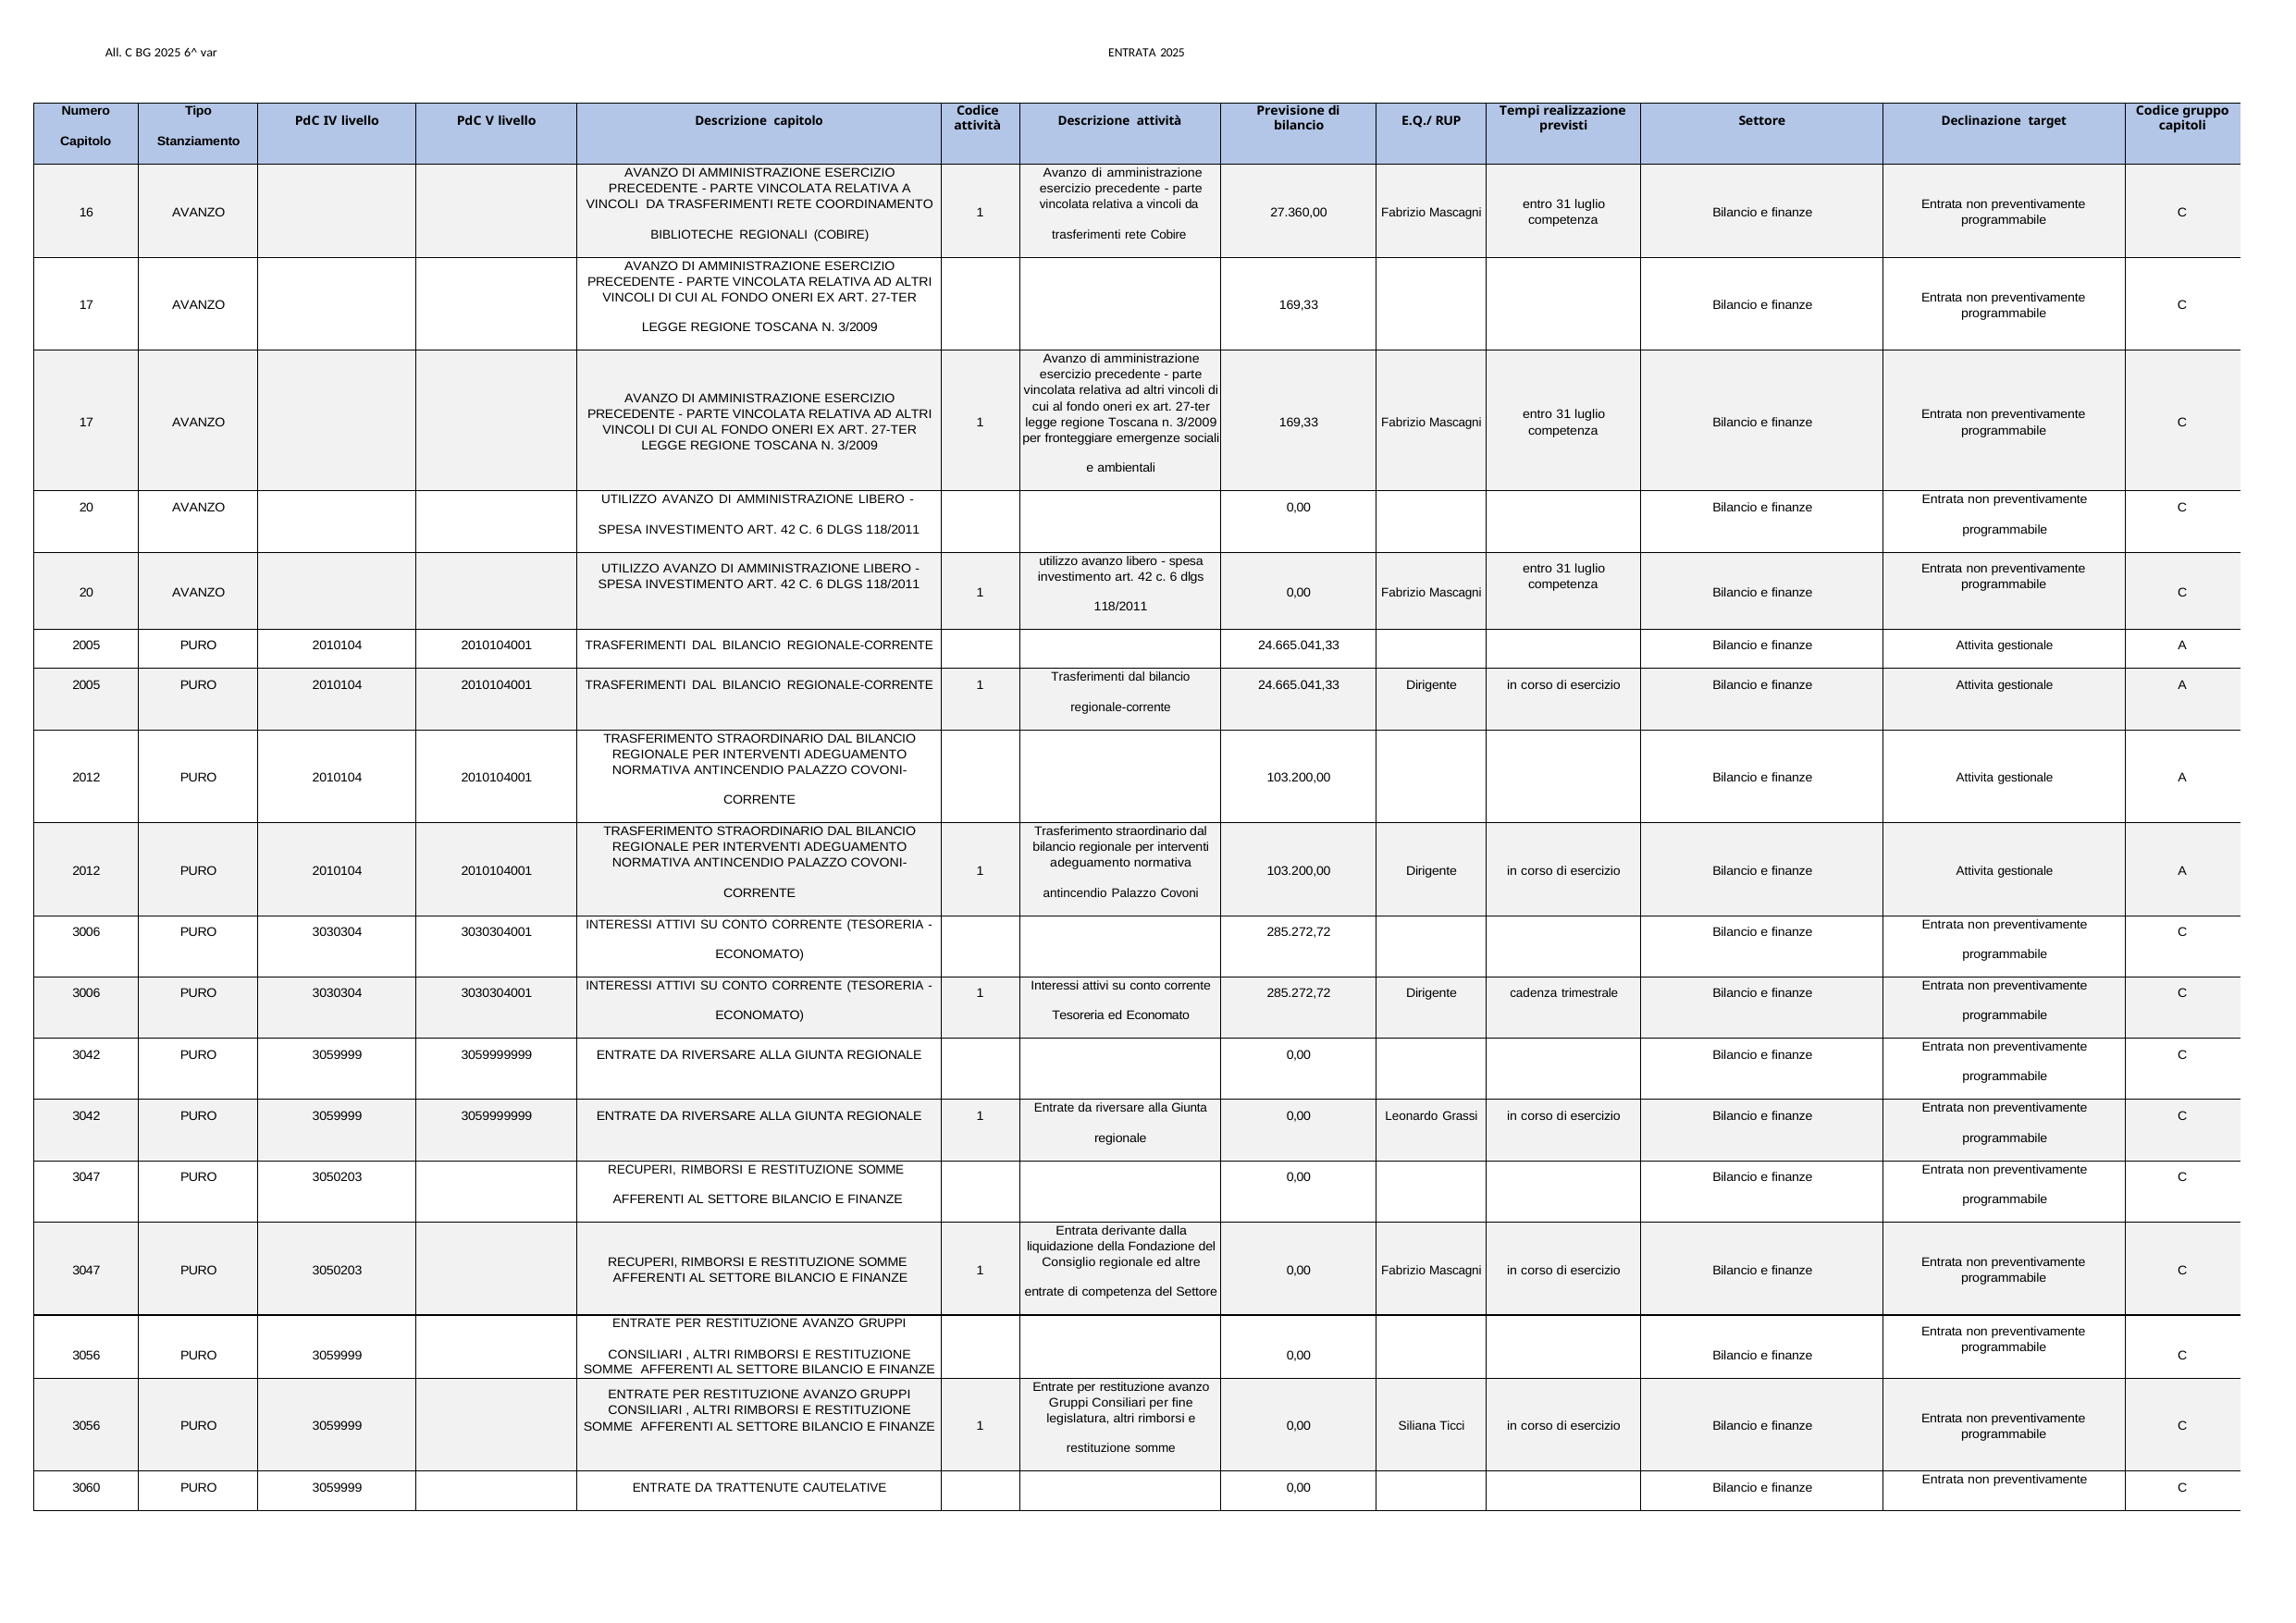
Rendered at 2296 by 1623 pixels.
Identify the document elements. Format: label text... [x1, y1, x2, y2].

table_cell [1376, 1471, 1486, 1510]
table_cell [416, 1471, 576, 1510]
table_cell [1020, 1162, 1220, 1222]
table_cell Bilancio e finanze [1641, 916, 1882, 977]
table_cell [1020, 731, 1220, 822]
table_cell C [2126, 553, 2240, 629]
table_cell Bilancio e finanze [1641, 977, 1882, 1038]
table_header Tempi realizzazione previsti [1487, 104, 1640, 164]
table_cell 2010104001 [416, 731, 576, 822]
table_cell Entrata non preventivamente programmabile [1883, 1223, 2125, 1314]
table_cell C [2126, 258, 2240, 350]
table_cell [1020, 1471, 1220, 1510]
table_cell [258, 553, 415, 629]
table_cell 0,00 [1221, 1379, 1376, 1470]
table_cell Bilancio e finanze [1641, 1379, 1882, 1470]
table_cell 3047 [34, 1162, 138, 1222]
table_cell TRASFERIMENTI DAL BILANCIO REGIONALE-CORRENTE [577, 669, 941, 729]
table_cell 2010104 [258, 823, 415, 915]
table_cell PURO [139, 1100, 257, 1160]
table_cell [942, 258, 1019, 350]
table_cell Fabrizio Mascagni [1376, 350, 1486, 490]
table_cell Bilancio e finanze [1641, 1471, 1882, 1510]
table_cell 0,00 [1221, 1223, 1376, 1314]
table_cell [1487, 630, 1640, 668]
table_header Codice gruppo capitoli [2126, 104, 2240, 164]
table_header Descrizione capitolo [577, 104, 941, 164]
table_cell Siliana Ticci [1376, 1379, 1486, 1470]
table_cell [416, 491, 576, 552]
table_cell entro 31 luglio competenza [1487, 350, 1640, 490]
table_cell 1 [942, 165, 1019, 256]
table_cell 2010104001 [416, 669, 576, 729]
table_cell PURO [139, 1223, 257, 1314]
table_cell 3042 [34, 1100, 138, 1160]
table_cell Bilancio e finanze [1641, 1162, 1882, 1222]
table_cell AVANZO [139, 258, 257, 350]
table_cell [1487, 258, 1640, 350]
table_cell 2012 [34, 823, 138, 915]
table_cell 1 [942, 1379, 1019, 1470]
table_cell C [2126, 1316, 2240, 1377]
table_cell Entrata non preventivamente programmabile [1883, 553, 2125, 629]
table_cell Entrata non preventivamente programmabile [1883, 491, 2125, 552]
table_cell C [2126, 165, 2240, 256]
table_cell 3059999999 [416, 1100, 576, 1160]
table_cell 20 [34, 553, 138, 629]
table_cell Leonardo Grassi [1376, 1100, 1486, 1160]
table_cell Dirigente [1376, 977, 1486, 1038]
table_cell UTILIZZO AVANZO DI AMMINISTRAZIONE LIBERO - SPESA INVESTIMENTO ART. 42 C. 6 DLGS 118/2011 [577, 553, 941, 629]
table_cell [1487, 1471, 1640, 1510]
table_cell cadenza trimestrale [1487, 977, 1640, 1038]
table_cell C [2126, 350, 2240, 490]
table_cell Interessi attivi su conto corrente Tesoreria ed Economato [1020, 977, 1220, 1038]
table_cell INTERESSI ATTIVI SU CONTO CORRENTE (TESORERIA - ECONOMATO) [577, 977, 941, 1038]
table_cell [416, 1223, 576, 1314]
table_cell [1020, 1039, 1220, 1099]
table_cell 3030304 [258, 916, 415, 977]
table_cell [1376, 630, 1486, 668]
table_cell entro 31 luglio competenza [1487, 553, 1640, 629]
table_cell 24.665.041,33 [1221, 669, 1376, 729]
table_cell 2010104001 [416, 630, 576, 668]
table_cell [1376, 1039, 1486, 1099]
table_cell 3030304001 [416, 977, 576, 1038]
table_cell PURO [139, 630, 257, 668]
table_cell 3056 [34, 1379, 138, 1470]
table_cell ENTRATE PER RESTITUZIONE AVANZO GRUPPI CONSILIARI , ALTRI RIMBORSI E RESTITUZIONE SOMME AFFERENTI AL SETTORE BILANCIO E FINANZE [577, 1379, 941, 1470]
table_cell 3059999999 [416, 1039, 576, 1099]
table_cell in corso di esercizio [1487, 669, 1640, 729]
table_cell [1020, 491, 1220, 552]
table_cell TRASFERIMENTO STRAORDINARIO DAL BILANCIO REGIONALE PER INTERVENTI ADEGUAMENTO NORMATIVA ANTINCENDIO PALAZZO COVONI- CORRENTE [577, 731, 941, 822]
table_cell PURO [139, 1471, 257, 1510]
table_cell Bilancio e finanze [1641, 491, 1882, 552]
table_cell 0,00 [1221, 1100, 1376, 1160]
table_cell Bilancio e finanze [1641, 1100, 1882, 1160]
table_cell [1376, 258, 1486, 350]
table_cell TRASFERIMENTI DAL BILANCIO REGIONALE-CORRENTE [577, 630, 941, 668]
table_cell [416, 553, 576, 629]
table_cell Entrata non preventivamente programmabile [1883, 258, 2125, 350]
table_cell 2010104 [258, 669, 415, 729]
table_cell 3056 [34, 1316, 138, 1377]
table_cell RECUPERI, RIMBORSI E RESTITUZIONE SOMME AFFERENTI AL SETTORE BILANCIO E FINANZE [577, 1162, 941, 1222]
table_header PdC V livello [416, 104, 576, 164]
table_cell 3042 [34, 1039, 138, 1099]
table_cell 2005 [34, 630, 138, 668]
table_cell PURO [139, 669, 257, 729]
table_cell 169,33 [1221, 258, 1376, 350]
table_header Tipo Stanziamento [139, 104, 257, 164]
table_cell Trasferimento straordinario dal bilancio regionale per interventi adeguamento normativa antincendio Palazzo Covoni [1020, 823, 1220, 915]
table_cell 0,00 [1221, 491, 1376, 552]
table_cell Entrate per restituzione avanzo Gruppi Consiliari per fine legislatura, altri rimborsi e restituzione somme [1020, 1379, 1220, 1470]
table_cell [1020, 916, 1220, 977]
table_cell 1 [942, 350, 1019, 490]
table_cell in corso di esercizio [1487, 1379, 1640, 1470]
table_cell [416, 1379, 576, 1470]
table_cell AVANZO [139, 553, 257, 629]
table_cell [942, 1162, 1019, 1222]
table_cell Fabrizio Mascagni [1376, 1223, 1486, 1314]
table_cell C [2126, 1162, 2240, 1222]
table_cell 0,00 [1221, 553, 1376, 629]
table_cell 1 [942, 1100, 1019, 1160]
table_header Descrizione attività [1020, 104, 1220, 164]
table_cell Bilancio e finanze [1641, 1316, 1882, 1377]
table_cell Attivita gestionale [1883, 823, 2125, 915]
table_cell C [2126, 1100, 2240, 1160]
table_cell Avanzo di amministrazione esercizio precedente - parte vincolata relativa ad altri vincoli di cui al fondo oneri ex art. 27-ter legge regione Toscana n. 3/2009 per fronteggiare emergenze sociali e ambientali [1020, 350, 1220, 490]
table_header Previsione di bilancio [1221, 104, 1376, 164]
table_cell 2010104001 [416, 823, 576, 915]
table_cell C [2126, 1039, 2240, 1099]
table_cell ENTRATE PER RESTITUZIONE AVANZO GRUPPI CONSILIARI , ALTRI RIMBORSI E RESTITUZIONE SOMME AFFERENTI AL SETTORE BILANCIO E FINANZE [577, 1316, 941, 1377]
table_cell Trasferimenti dal bilancio regionale-corrente [1020, 669, 1220, 729]
table_cell Dirigente [1376, 669, 1486, 729]
table_cell Bilancio e finanze [1641, 350, 1882, 490]
table_cell in corso di esercizio [1487, 1223, 1640, 1314]
table_cell 1 [942, 669, 1019, 729]
table_cell AVANZO [139, 165, 257, 256]
table_cell INTERESSI ATTIVI SU CONTO CORRENTE (TESORERIA - ECONOMATO) [577, 916, 941, 977]
table_cell [1487, 916, 1640, 977]
table_header E.Q./ RUP [1376, 104, 1486, 164]
table_cell Bilancio e finanze [1641, 731, 1882, 822]
table_cell 3060 [34, 1471, 138, 1510]
table_cell 3059999 [258, 1379, 415, 1470]
table_cell Bilancio e finanze [1641, 630, 1882, 668]
table_cell 16 [34, 165, 138, 256]
table_cell PURO [139, 823, 257, 915]
table_cell 20 [34, 491, 138, 552]
table_cell 3059999 [258, 1100, 415, 1160]
table_cell 27.360,00 [1221, 165, 1376, 256]
table_cell PURO [139, 731, 257, 822]
table_cell [1376, 491, 1486, 552]
table_header PdC IV livello [258, 104, 415, 164]
table_cell 0,00 [1221, 1471, 1376, 1510]
table_cell [942, 1316, 1019, 1377]
table_cell Bilancio e finanze [1641, 553, 1882, 629]
table_cell C [2126, 916, 2240, 977]
table_cell PURO [139, 916, 257, 977]
table_cell [416, 1316, 576, 1377]
table_cell Entrata non preventivamente programmabile [1883, 916, 2125, 977]
table_cell AVANZO DI AMMINISTRAZIONE ESERCIZIO PRECEDENTE - PARTE VINCOLATA RELATIVA AD ALTRI VINCOLI DI CUI AL FONDO ONERI EX ART. 27-TER LEGGE REGIONE TOSCANA N. 3/2009 [577, 350, 941, 490]
table_cell [942, 491, 1019, 552]
table_cell Attivita gestionale [1883, 669, 2125, 729]
table_cell [258, 350, 415, 490]
table_cell 3050203 [258, 1223, 415, 1314]
table_cell AVANZO [139, 491, 257, 552]
table_cell A [2126, 823, 2240, 915]
table_cell Entrata non preventivamente programmabile [1883, 1162, 2125, 1222]
table_cell C [2126, 977, 2240, 1038]
table_cell in corso di esercizio [1487, 1100, 1640, 1160]
table_cell [416, 165, 576, 256]
table_cell [1376, 1162, 1486, 1222]
table_cell Entrata non preventivamente programmabile [1883, 1039, 2125, 1099]
table_cell Avanzo di amministrazione esercizio precedente - parte vincolata relativa a vincoli da trasferimenti rete Cobire [1020, 165, 1220, 256]
table_cell 103.200,00 [1221, 731, 1376, 822]
table_cell [942, 916, 1019, 977]
table_cell 24.665.041,33 [1221, 630, 1376, 668]
table_cell 3050203 [258, 1162, 415, 1222]
table_cell PURO [139, 1162, 257, 1222]
table_cell Entrata non preventivamente programmabile [1883, 1316, 2125, 1377]
table_cell AVANZO DI AMMINISTRAZIONE ESERCIZIO PRECEDENTE - PARTE VINCOLATA RELATIVA A VINCOLI DA TRASFERIMENTI RETE COORDINAMENTO BIBLIOTECHE REGIONALI (COBIRE) [577, 165, 941, 256]
table_cell [1487, 731, 1640, 822]
table_cell Entrata non preventivamente programmabile [1883, 977, 2125, 1038]
table_cell [1376, 1316, 1486, 1377]
table_cell [1020, 630, 1220, 668]
table_cell Entrata non preventivamente programmabile [1883, 1379, 2125, 1470]
table_cell utilizzo avanzo libero - spesa investimento art. 42 c. 6 dlgs 118/2011 [1020, 553, 1220, 629]
table_cell [1376, 731, 1486, 822]
table_cell [1487, 1162, 1640, 1222]
table_cell Entrata non preventivamente [1883, 1471, 2125, 1510]
table_cell [258, 165, 415, 256]
table_cell entro 31 luglio competenza [1487, 165, 1640, 256]
table_cell 0,00 [1221, 1162, 1376, 1222]
table_cell 103.200,00 [1221, 823, 1376, 915]
table_cell UTILIZZO AVANZO DI AMMINISTRAZIONE LIBERO - SPESA INVESTIMENTO ART. 42 C. 6 DLGS 118/2011 [577, 491, 941, 552]
table_cell 17 [34, 350, 138, 490]
table_cell C [2126, 1223, 2240, 1314]
table_cell Bilancio e finanze [1641, 165, 1882, 256]
table_cell [258, 258, 415, 350]
table_cell Bilancio e finanze [1641, 1039, 1882, 1099]
table_cell 3006 [34, 977, 138, 1038]
table_cell Entrate da riversare alla Giunta regionale [1020, 1100, 1220, 1160]
table_cell A [2126, 669, 2240, 729]
table_cell A [2126, 731, 2240, 822]
table_cell Attivita gestionale [1883, 731, 2125, 822]
table_cell 2012 [34, 731, 138, 822]
table_cell [942, 1471, 1019, 1510]
table_cell Bilancio e finanze [1641, 1223, 1882, 1314]
table_cell 2005 [34, 669, 138, 729]
table_cell AVANZO DI AMMINISTRAZIONE ESERCIZIO PRECEDENTE - PARTE VINCOLATA RELATIVA AD ALTRI VINCOLI DI CUI AL FONDO ONERI EX ART. 27-TER LEGGE REGIONE TOSCANA N. 3/2009 [577, 258, 941, 350]
table_cell [416, 1162, 576, 1222]
table_cell Fabrizio Mascagni [1376, 553, 1486, 629]
table_header Numero Capitolo [34, 104, 138, 164]
table_cell [942, 630, 1019, 668]
table_cell C [2126, 1471, 2240, 1510]
table_cell ENTRATE DA RIVERSARE ALLA GIUNTA REGIONALE [577, 1039, 941, 1099]
table_cell PURO [139, 1039, 257, 1099]
table_cell 3059999 [258, 1471, 415, 1510]
table_cell Bilancio e finanze [1641, 669, 1882, 729]
table_cell [1487, 1039, 1640, 1099]
table_cell [942, 731, 1019, 822]
table_cell C [2126, 491, 2240, 552]
table_cell ENTRATE DA TRATTENUTE CAUTELATIVE [577, 1471, 941, 1510]
table_cell PURO [139, 977, 257, 1038]
table_cell Bilancio e finanze [1641, 823, 1882, 915]
table_cell TRASFERIMENTO STRAORDINARIO DAL BILANCIO REGIONALE PER INTERVENTI ADEGUAMENTO NORMATIVA ANTINCENDIO PALAZZO COVONI- CORRENTE [577, 823, 941, 915]
table_cell [1487, 491, 1640, 552]
table_cell 2010104 [258, 630, 415, 668]
table_cell [1020, 258, 1220, 350]
table_cell 3059999 [258, 1316, 415, 1377]
table_cell 285.272,72 [1221, 916, 1376, 977]
table_cell 3059999 [258, 1039, 415, 1099]
table_cell 1 [942, 823, 1019, 915]
table_header Declinazione target [1883, 104, 2125, 164]
table_cell [942, 1039, 1019, 1099]
table_cell Attivita gestionale [1883, 630, 2125, 668]
table_cell in corso di esercizio [1487, 823, 1640, 915]
table_cell 169,33 [1221, 350, 1376, 490]
table_cell Bilancio e finanze [1641, 258, 1882, 350]
table_cell C [2126, 1379, 2240, 1470]
table_cell 3047 [34, 1223, 138, 1314]
table_cell [1487, 1316, 1640, 1377]
table_cell 3030304 [258, 977, 415, 1038]
table_cell Entrata non preventivamente programmabile [1883, 350, 2125, 490]
table_cell PURO [139, 1316, 257, 1377]
table_cell 17 [34, 258, 138, 350]
table_cell 2010104 [258, 731, 415, 822]
table_cell [258, 491, 415, 552]
table_cell 285.272,72 [1221, 977, 1376, 1038]
table_cell 1 [942, 1223, 1019, 1314]
table_cell 1 [942, 553, 1019, 629]
table_cell RECUPERI, RIMBORSI E RESTITUZIONE SOMME AFFERENTI AL SETTORE BILANCIO E FINANZE [577, 1223, 941, 1314]
table_cell 0,00 [1221, 1039, 1376, 1099]
table_cell PURO [139, 1379, 257, 1470]
table_cell 0,00 [1221, 1316, 1376, 1377]
table_header Settore [1641, 104, 1882, 164]
table_cell 3030304001 [416, 916, 576, 977]
table_cell ENTRATE DA RIVERSARE ALLA GIUNTA REGIONALE [577, 1100, 941, 1160]
table_cell Dirigente [1376, 823, 1486, 915]
table_cell A [2126, 630, 2240, 668]
table_cell 3006 [34, 916, 138, 977]
table_cell Fabrizio Mascagni [1376, 165, 1486, 256]
table_cell 1 [942, 977, 1019, 1038]
table_cell [1376, 916, 1486, 977]
table_cell [416, 350, 576, 490]
table_cell Entrata non preventivamente programmabile [1883, 1100, 2125, 1160]
table_cell [1020, 1316, 1220, 1377]
table_header Codice attività [942, 104, 1019, 164]
table_cell AVANZO [139, 350, 257, 490]
table_cell Entrata derivante dalla liquidazione della Fondazione del Consiglio regionale ed altre entrate di competenza del Settore [1020, 1223, 1220, 1314]
table_cell Entrata non preventivamente programmabile [1883, 165, 2125, 256]
table_cell [416, 258, 576, 350]
